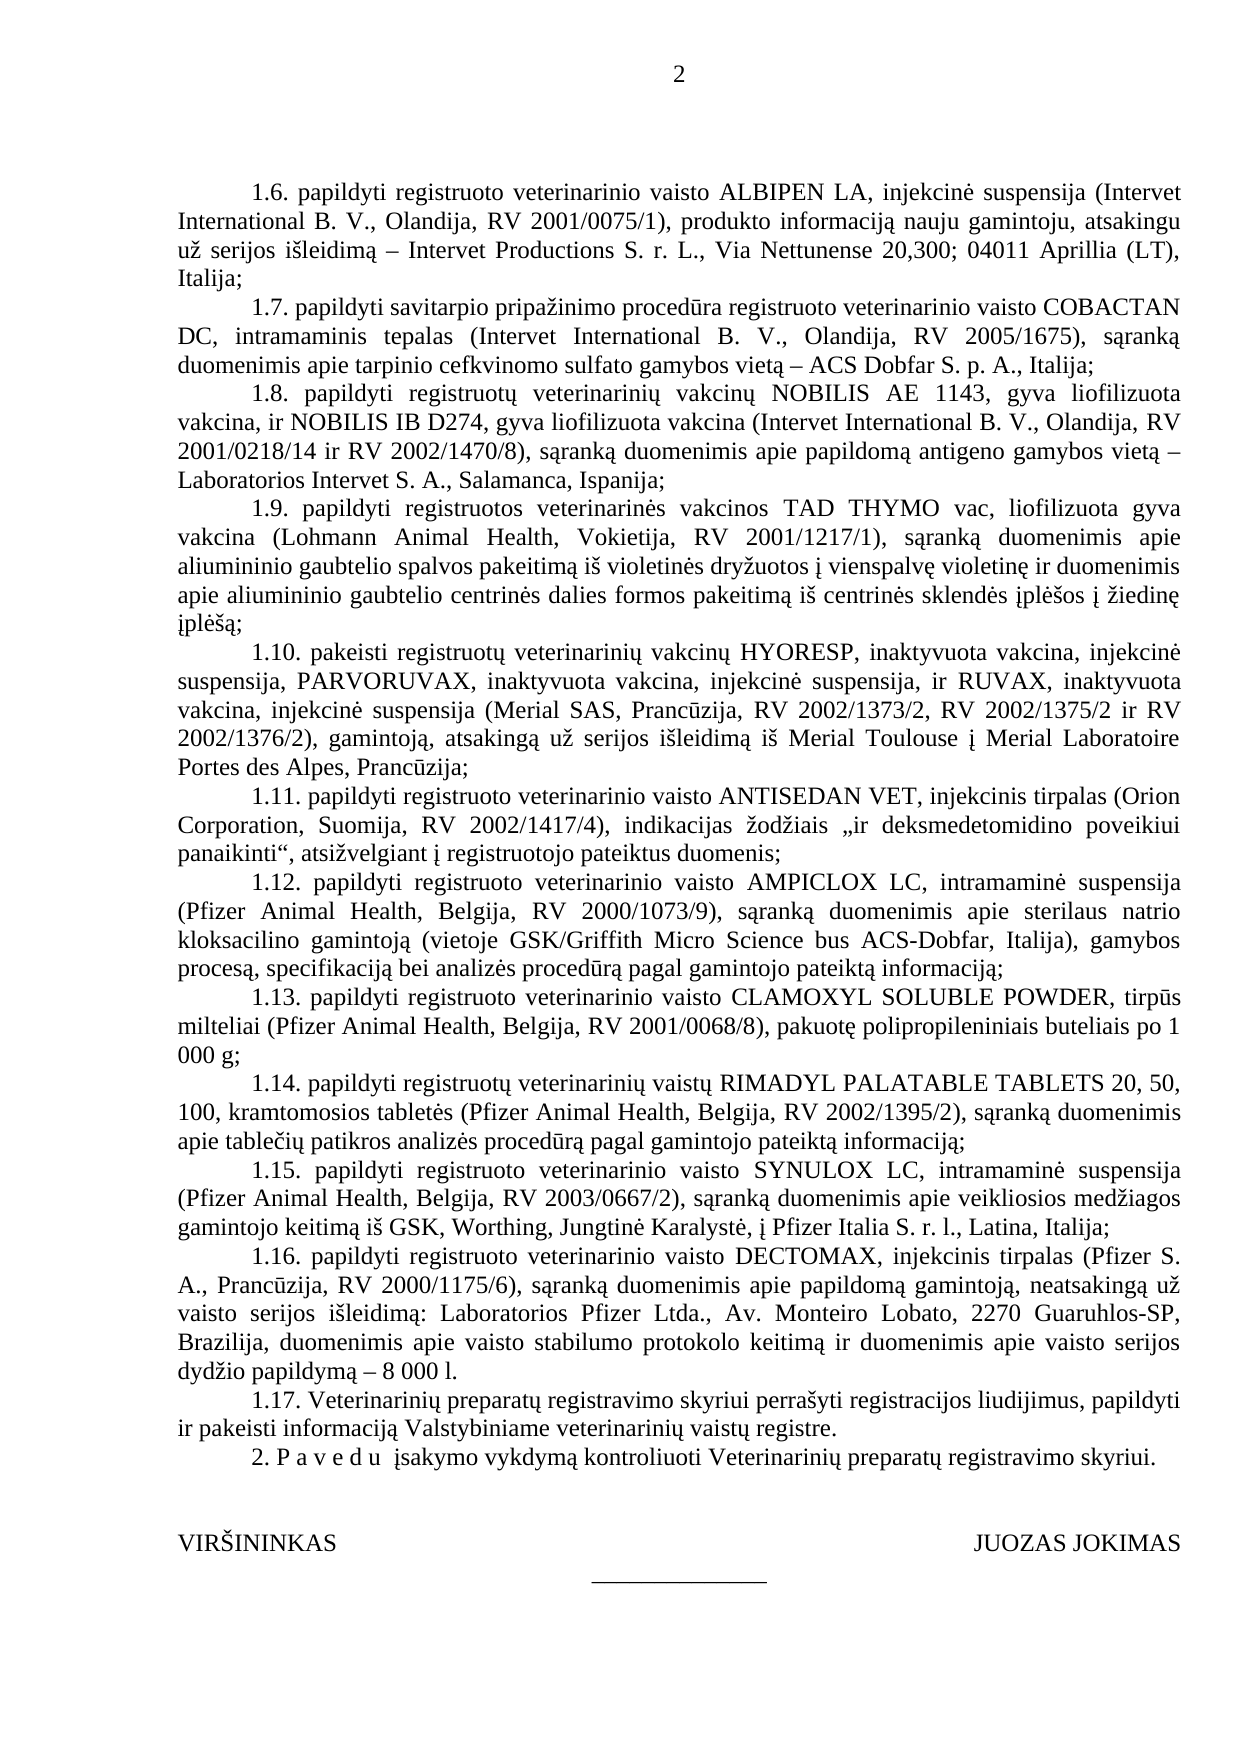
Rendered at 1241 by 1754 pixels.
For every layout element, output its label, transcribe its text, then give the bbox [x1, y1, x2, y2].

text 1.17. veterinarinių preparatų registravimo skyriui perrašyti registracijos liudijimus, papildyti ir pakeisti informaciją Valstybiniame veterinarinių vaistų registre. [177, 1385, 1181, 1442]
text 1.15. papildyti registruoto veterinarinio vaisto synulox lc, intramaminė suspensija (Pfizer Animal Health, Belgija, RV 2003/0667/2), sąranką duomenimis apie veikliosios medžiagos gamintojo keitimą iš GSK, Worthing, Jungtinė Karalystė, į Pfizer Italia S. r. l., Latina, Italija; [177, 1155, 1181, 1241]
text ______________ [177, 1557, 1181, 1586]
text 1.11. papildyti registruoto veterinarinio vaisto ANTISEDAN VET, injekcinis tirpalas (Orion Corporation, Suomija, RV 2002/1417/4), indikacijas žodžiais „ir deksmedetomidino poveikiui panaikinti“, atsižvelgiant į registruotojo pateiktus duomenis; [177, 781, 1181, 867]
text 1.13. papildyti registruoto veterinarinio vaisto clamoxyl soluble powder, tirpūs milteliai (Pfizer Animal Health, Belgija, RV 2001/0068/8), pakuotę polipropileniniais buteliais po 1 000 g; [177, 982, 1181, 1068]
text 1.12. papildyti registruoto veterinarinio vaisto ampiclox lc, intramaminė suspensija (Pfizer Animal Health, Belgija, RV 2000/1073/9), sąranką duomenimis apie sterilaus natrio kloksacilino gamintoją (vietoje GSK/Griffith Micro Science bus ACS-Dobfar, Italija), gamybos procesą, specifikaciją bei analizės procedūrą pagal gamintojo pateiktą informaciją; [177, 867, 1181, 982]
text 1.9. papildyti registruotos veterinarinės vakcinos tad thymo vac, liofilizuota gyva vakcina (Lohmann Animal Health, Vokietija, RV 2001/1217/1), sąranką duomenimis apie aliumininio gaubtelio spalvos pakeitimą iš violetinės dryžuotos į vienspalvę violetinę ir duomenimis apie aliumininio gaubtelio centrinės dalies formos pakeitimą iš centrinės sklendės įplėšos į žiedinę įplėšą; [177, 493, 1181, 637]
text 1.7. papildyti savitarpio pripažinimo procedūra registruoto veterinarinio vaisto COBACTAN DC, intramaminis tepalas (Intervet International B. V., Olandija, RV 2005/1675), sąranką duomenimis apie tarpinio cefkvinomo sulfato gamybos vietą – ACS Dobfar S. p. A., Italija; [177, 292, 1181, 378]
text 1.10. pakeisti registruotų veterinarinių vakcinų hyoresp, inaktyvuota vakcina, injekcinė suspensija, parvoruvax, inaktyvuota vakcina, injekcinė suspensija, ir ruvax, inaktyvuota vakcina, injekcinė suspensija (Merial SAS, Prancūzija, RV 2002/1373/2, RV 2002/1375/2 ir RV 2002/1376/2), gamintoją, atsakingą už serijos išleidimą iš Merial Toulouse į Merial Laboratoire Portes des Alpes, Prancūzija; [177, 637, 1181, 781]
text 1.16. papildyti registruoto veterinarinio vaisto dectomax, injekcinis tirpalas (Pfizer S. A., Prancūzija, RV 2000/1175/6), sąranką duomenimis apie papildomą gamintoją, neatsakingą už vaisto serijos išleidimą: Laboratorios Pfizer Ltda., Av. Monteiro Lobato, 2270 Guaruhlos-SP, Brazilija, duomenimis apie vaisto stabilumo protokolo keitimą ir duomenimis apie vaisto serijos dydžio papildymą – 8 000 l. [177, 1241, 1181, 1385]
text 1.6. papildyti registruoto veterinarinio vaisto albipen la, injekcinė suspensija (Intervet International B. V., Olandija, RV 2001/0075/1), produkto informaciją nauju gamintoju, atsakingu už serijos išleidimą – Intervet Productions S. r. L., Via Nettunense 20,300; 04011 Aprillia (LT), Italija; [177, 177, 1181, 292]
text 1.8. papildyti registruotų veterinarinių vakcinų nobilis AE 1143, gyva liofilizuota vakcina, ir nobilis IB d274, gyva liofilizuota vakcina (Intervet International B. V., Olandija, RV 2001/0218/14 ir RV 2002/1470/8), sąranką duomenimis apie papildomą antigeno gamybos vietą – Laboratorios Intervet S. A., Salamanca, Ispanija; [177, 378, 1181, 493]
text 2. Pavedu įsakymo vykdymą kontroliuoti Veterinarinių preparatų registravimo skyriui. [177, 1442, 1181, 1471]
text VIRŠININKAS JUOZAS JOKIMAS [177, 1528, 1181, 1557]
text 1.14. papildyti registruotų veterinarinių vaistų rimadyl palatable tablets 20, 50, 100, kramtomosios tabletės (Pfizer Animal Health, Belgija, RV 2002/1395/2), sąranką duomenimis apie tablečių patikros analizės procedūrą pagal gamintojo pateiktą informaciją; [177, 1068, 1181, 1155]
